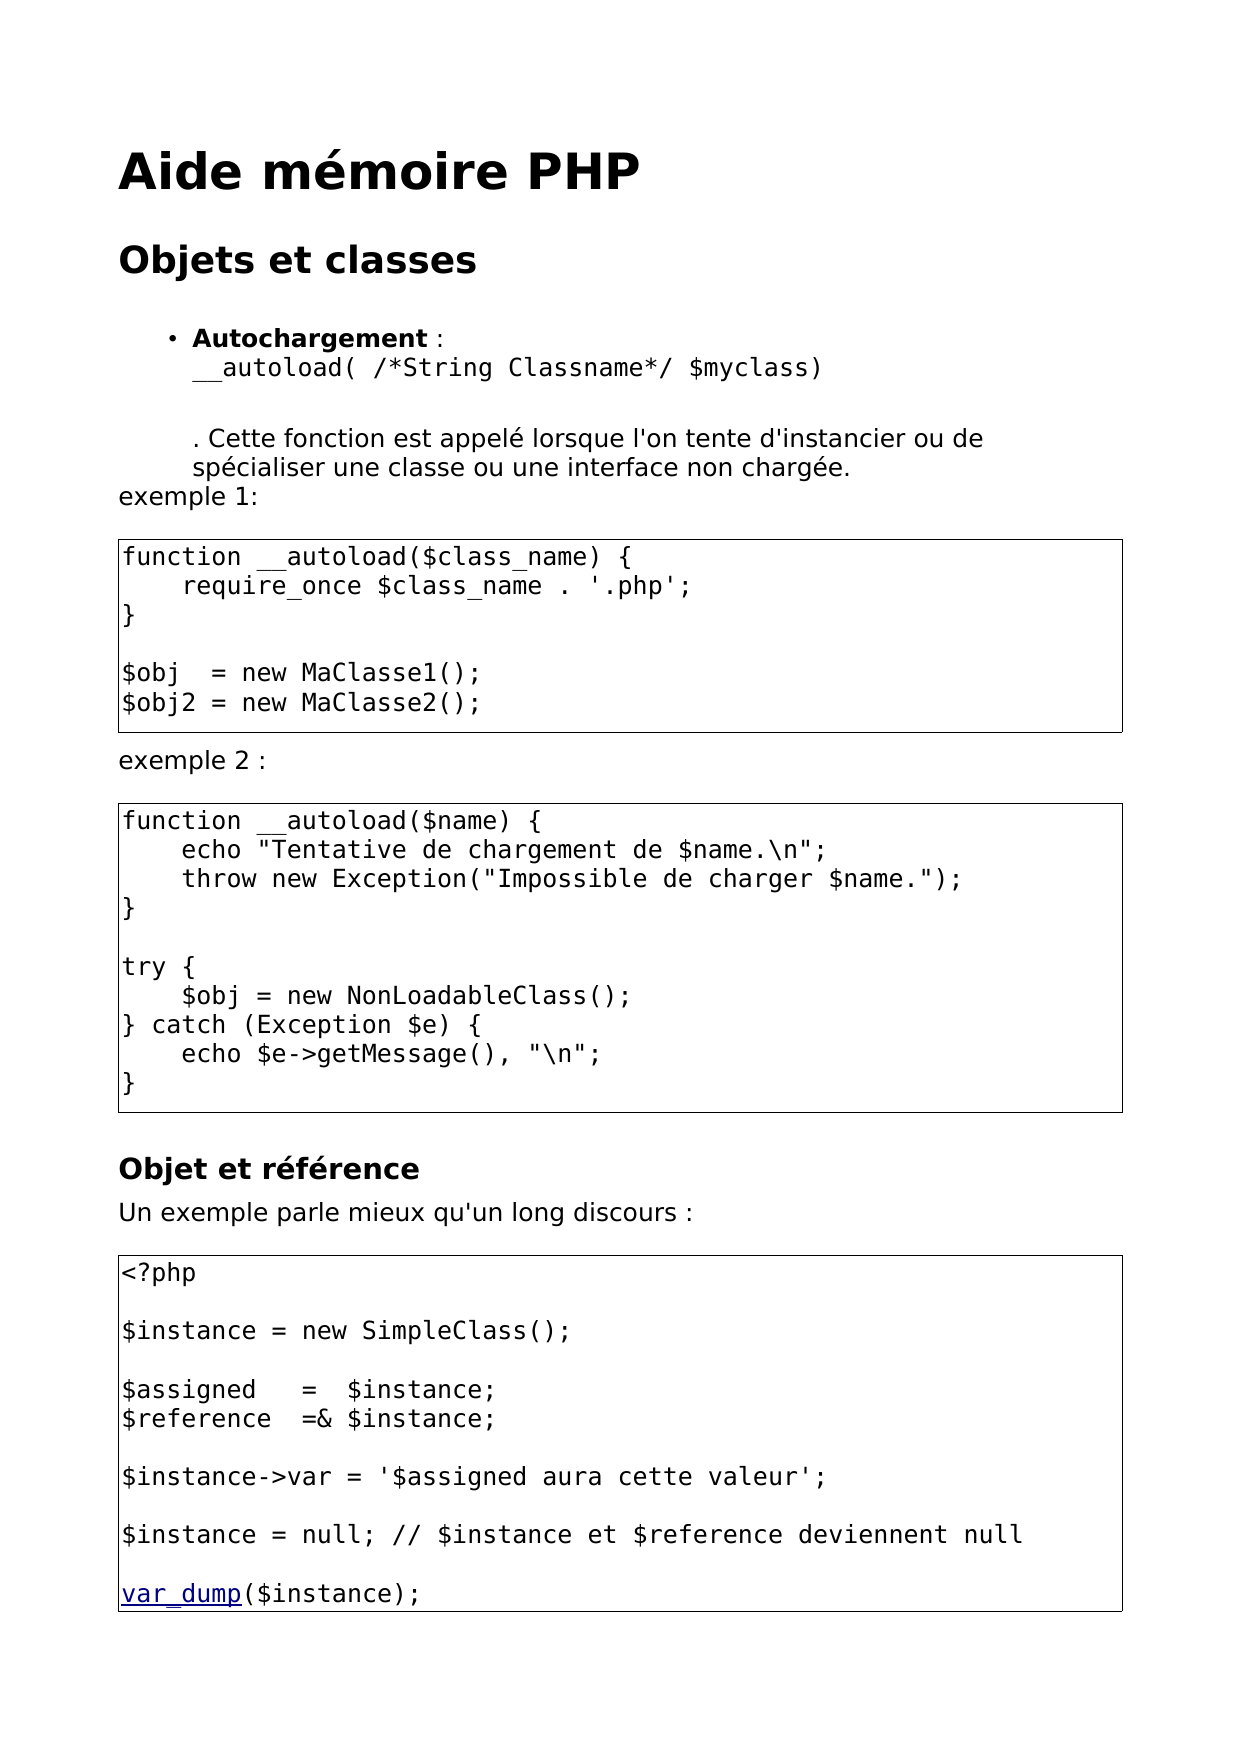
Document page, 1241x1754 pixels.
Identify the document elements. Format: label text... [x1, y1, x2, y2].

subtitle Aide mémoire PHP [118, 143, 1122, 201]
text exemple 2 : [118, 746, 1122, 776]
list . Cette fonction est appelé lorsque l'on tente d'instancier ou de spécialiser une classe ou une interface non chargée. [177, 424, 1122, 482]
list __autoload( /*String Classname*/ $myclass) [177, 354, 1122, 383]
subtitle Objet et référence [118, 1152, 1122, 1186]
subtitle Objets et classes [118, 239, 1122, 282]
list Autochargement : [177, 324, 1122, 354]
text Un exemple parle mieux qu'un long discours : [118, 1199, 1122, 1228]
text exemple 1: [118, 482, 1122, 512]
table_header function __autoload($class_name) { require_once $class_name . '.php'; } $obj = new MaClasse1(); $obj2 = new MaClasse2(); [119, 540, 1122, 732]
table_header function __autoload($name) { echo "Tentative de chargement de $name.\n"; throw new Exception("Impossible de charger $name."); } try { $obj = new NonLoadableClass(); } catch (Exception $e) { echo $e->getMessage(), "\n"; } [119, 804, 1122, 1112]
table_header <?php $instance = new SimpleClass(); $assigned = $instance; $reference =& $instance; $instance->var = '$assigned aura cette valeur'; $instance = null; // $instance et $reference deviennent null var_dump($instance); [119, 1256, 1122, 1611]
